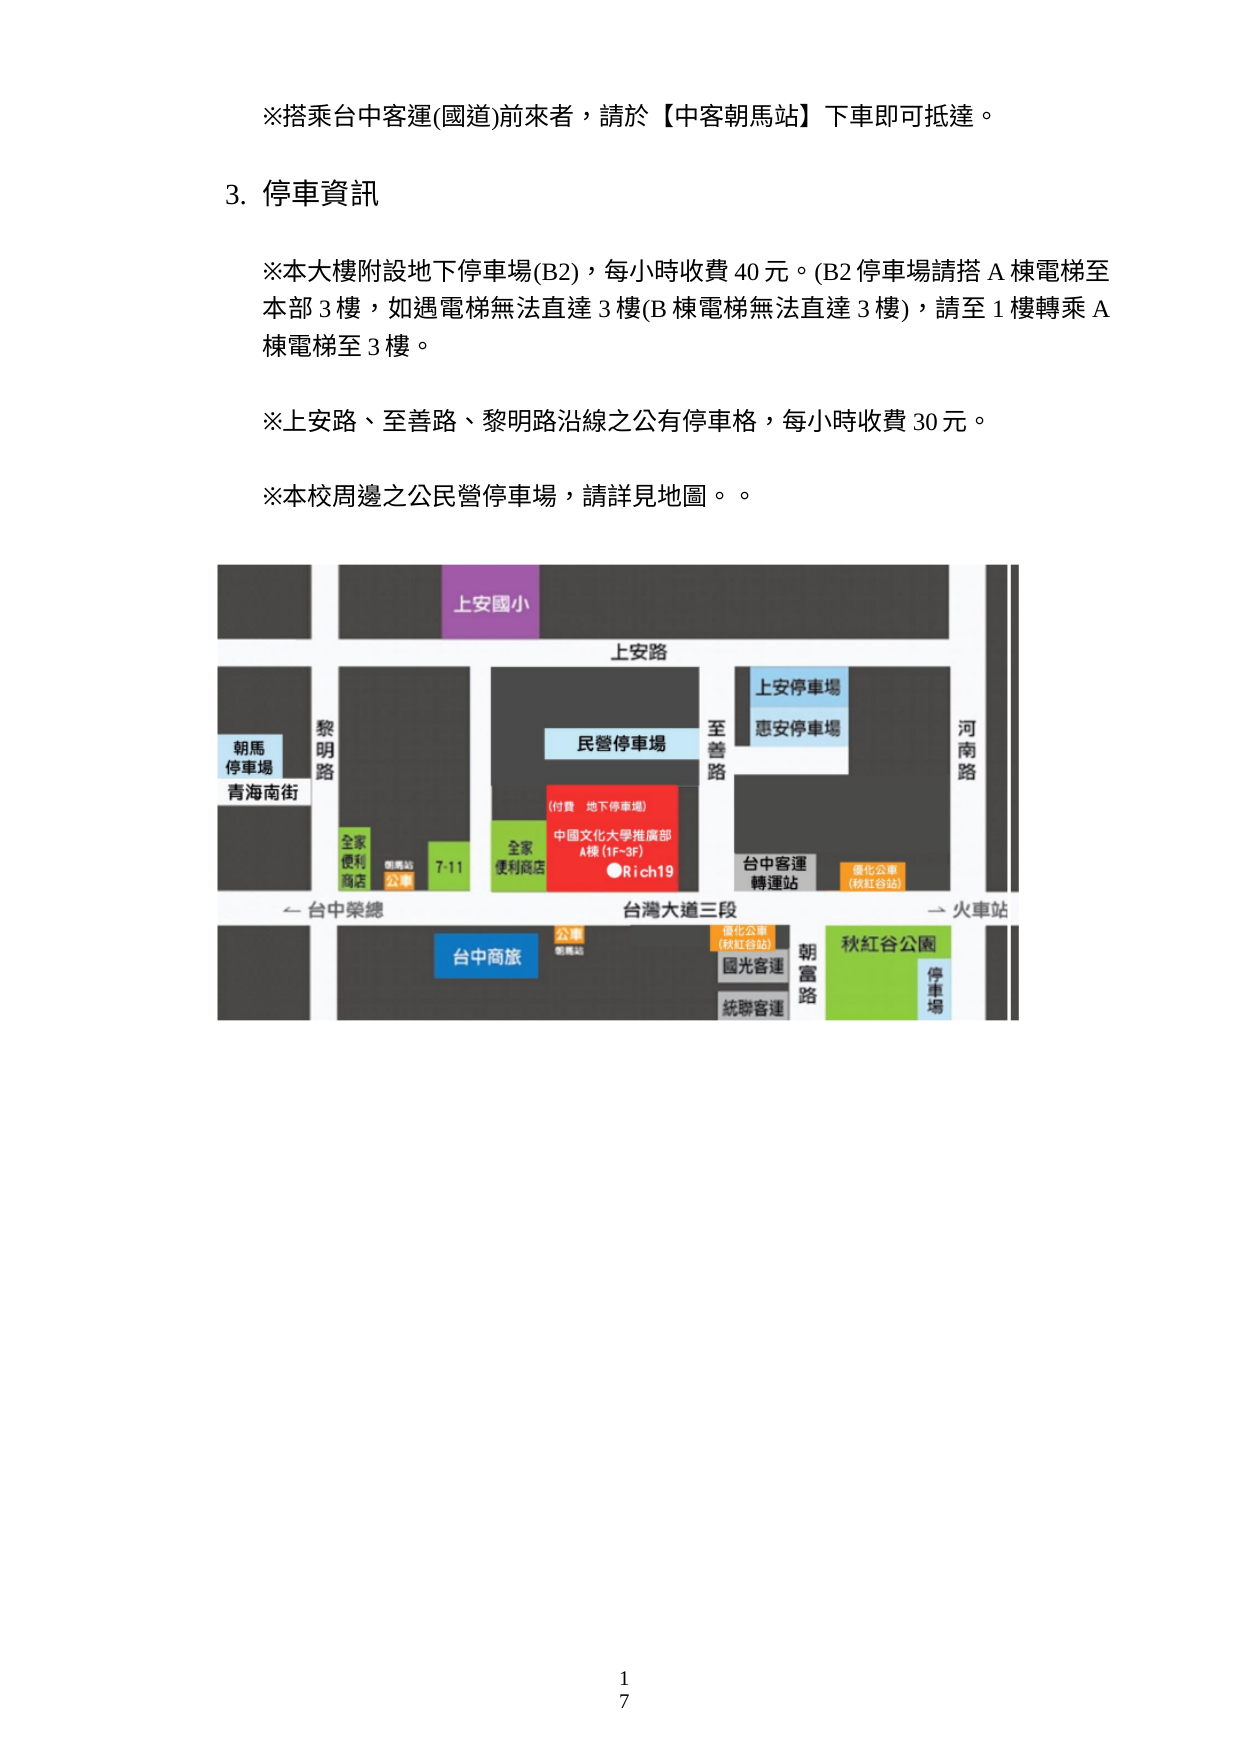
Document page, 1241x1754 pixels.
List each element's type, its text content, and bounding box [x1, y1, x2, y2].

text ※本大樓附設地下停車場(B2)，每小時收費40元。(B2停車場請搭A棟電梯至本部3樓，如遇電梯無法直達3樓(B棟電梯無法直達3樓)，請至1樓轉乘A棟電梯至3樓。 [262, 250, 1110, 363]
list 停車資訊 [225, 171, 1110, 213]
text ※上安路、至善路、黎明路沿線之公有停車格，每小時收費30元。 [262, 400, 1110, 438]
text ※本校周邊之公民營停車場，請詳見地圖。。 [262, 475, 1110, 513]
text ※搭乘台中客運(國道)前來者，請於【中客朝馬站】下車即可抵達。 [262, 96, 1110, 133]
